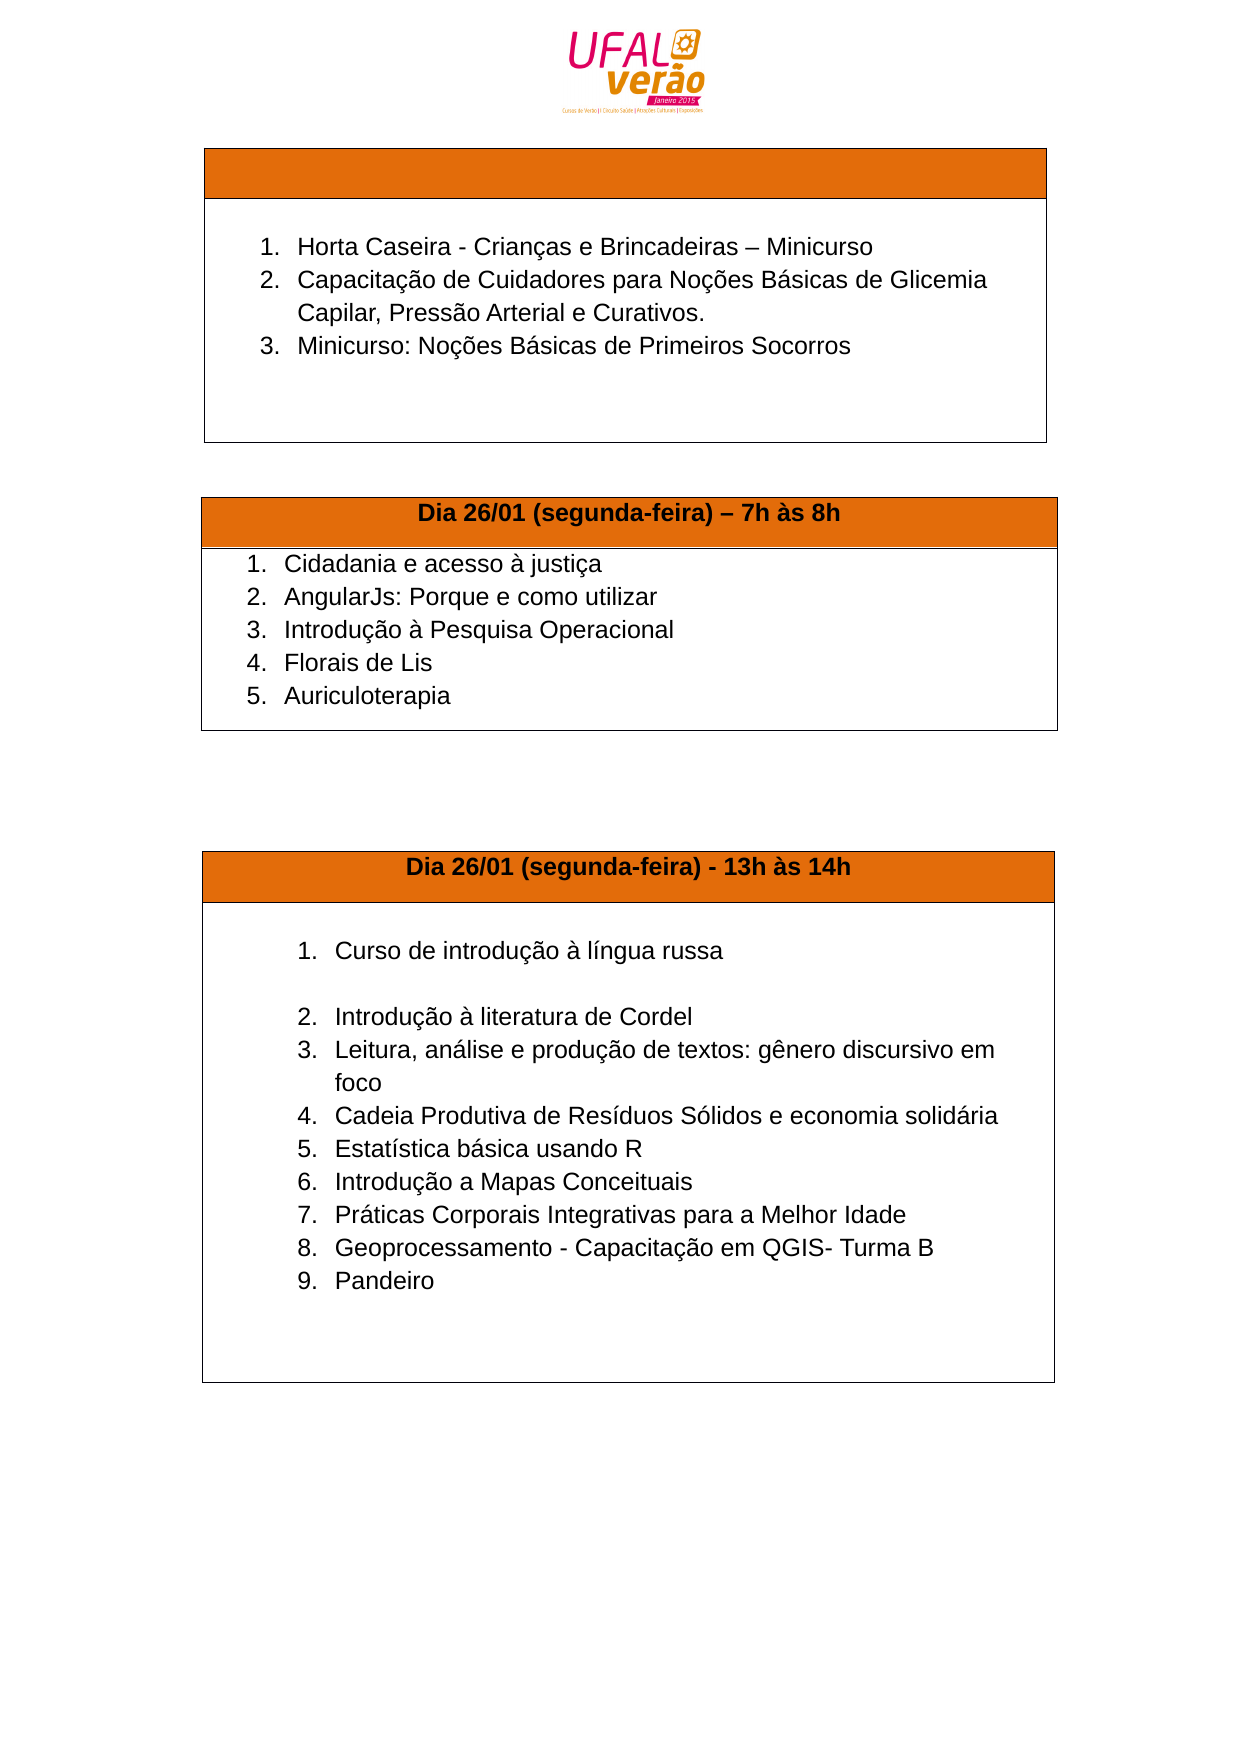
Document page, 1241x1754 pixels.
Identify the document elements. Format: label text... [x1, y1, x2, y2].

table_header [205, 149, 1046, 198]
table_header Dia 26/01 (segunda-feira) - 13h às 14h [203, 852, 1054, 902]
table_cell Cidadania e acesso à justiça AngularJs: Porque e como utilizar Introdução à Pesquisa Operacional Florais de Lis Auriculoterapia [202, 549, 1057, 730]
table_cell Horta Caseira - Crianças e Brincadeiras – Minicurso Capacitação de Cuidadores para Noções Básicas de Glicemia Capilar, Pressão Arterial e Curativos. Minicurso: Noções Básicas de Primeiros Socorros [205, 199, 1046, 442]
table_cell Curso de introdução à língua russa Introdução à literatura de Cordel Leitura, análise e produção de textos: gênero discursivo em foco Cadeia Produtiva de Resíduos Sólidos e economia solidária Estatística básica usando R Introdução a Mapas Conceituais Práticas Corporais Integrativas para a Melhor Idade Geoprocessamento - Capacitação em QGIS- Turma B Pandeiro [203, 903, 1054, 1382]
picture [561, 29, 705, 114]
table_header Dia 26/01 (segunda-feira) – 7h às 8h [202, 498, 1057, 547]
